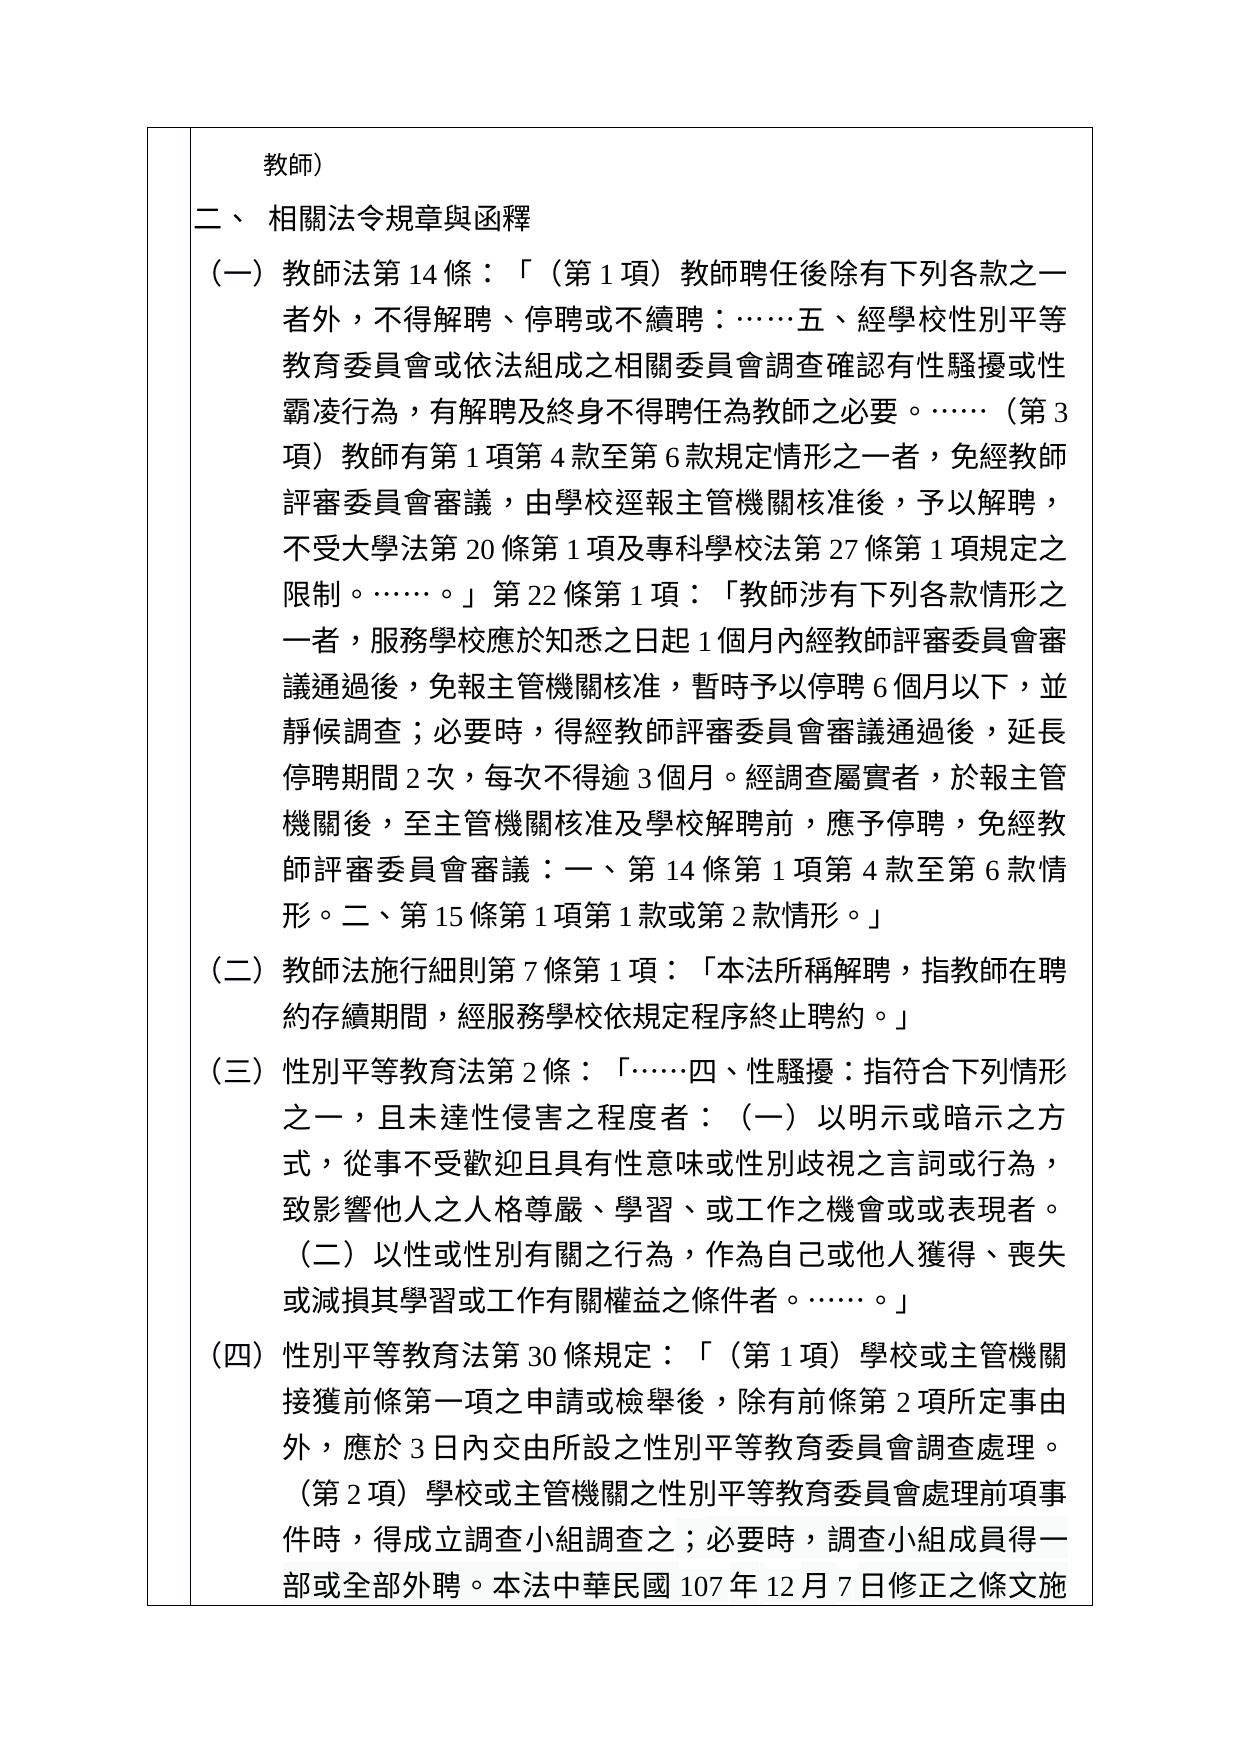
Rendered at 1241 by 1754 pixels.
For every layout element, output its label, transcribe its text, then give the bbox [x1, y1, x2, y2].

table_cell [148, 128, 190, 1605]
table_cell 一、事由 （此段文字儘量精簡，使閱讀者能快速了解案情，以半頁為原則，最多勿超過1頁，詳細內容於「二、相關法令規章與函釋」之後呈現） ○○○大學（以下簡稱學校）○○○○系○○學生（以下簡稱甲生）於○○年○○月○○日向學校對○○○系○○教授○○○（以下簡稱○師）提出申請性侵害（性騷擾）事件調查，甲生指出：○師於………（略述指控內容即可）。 學校性別平等教育委員會（以下簡稱性平會）於○○年○○月○○日召開○○學年度○○會議受理申請調查，錄為第○○○○號案，並組成調查小組。 學校系、院及校教師評審委員會（以下簡稱教評會）分別於○○年○○月○○日、○○月○○日及○○月○○日召開會議審議決議停聘○師，停聘通知於○○年○○月○○日送達，並自次日起停聘。 調查小組於○○年○○月○○日訪談…….並於○○年○○月○○日完成調查報告，認定○師之行為符合性侵害（性騷擾，有解聘及終身不得聘任為教師之必要），建議學校應予以解聘(新修正教師法第14條第4款確認有性侵害行為屬實應予解聘，且終身不得聘任；第5款確認有性騷擾或性霸凌行為，且有解聘及終身不得聘任之必要；第15條第1項第1款確認有性騷擾或性霸凌行為有解聘之必要，並議決1至4年不得聘任為教師)○師（略述調查過程、結果及建議）。 學校性平會於○○年○○月○○日召開會議審議………..通過擬依教師法14條第1項第5款「經學校性別平等教育委員會或依法組成之相關委員會調查確認有性騷擾或性霸凌行為，有解聘及終身不得聘任為教師之必要」規定予以解聘，學校以○○年○○月○○日○○字第○○○○○○○○號函報教育部審核。 （簡述學校性平會審議過程及決議依教師法第14條第1項第幾款解聘教師） 相關法令規章與函釋 教師法第14條：「（第1項）教師聘任後除有下列各款之一者外，不得解聘、停聘或不續聘：……五、經學校性別平等教育委員會或依法組成之相關委員會調查確認有性騷擾或性霸凌行為，有解聘及終身不得聘任為教師之必要。……（第3項）教師有第1項第4款至第6款規定情形之一者，免經教師評審委員會審議，由學校逕報主管機關核准後，予以解聘，不受大學法第20條第1項及專科學校法第27條第1項規定之限制。……。」第22條第1項：「教師涉有下列各款情形之一者，服務學校應於知悉之日起1個月內經教師評審委員會審議通過後，免報主管機關核准，暫時予以停聘6個月以下，並靜候調查；必要時，得經教師評審委員會審議通過後，延長停聘期間2次，每次不得逾3個月。經調查屬實者，於報主管機關後，至主管機關核准及學校解聘前，應予停聘，免經教師評審委員會審議：一、第14條第1項第4款至第6款情形。二、第15條第1項第1款或第2款情形。」 教師法施行細則第7條第1項：「本法所稱解聘，指教師在聘約存續期間，經服務學校依規定程序終止聘約。」 性別平等教育法第2條：「……四、性騷擾：指符合下列情形之一，且未達性侵害之程度者：（一）以明示或暗示之方式，從事不受歡迎且具有性意味或性別歧視之言詞或行為，致影響他人之人格尊嚴、學習、或工作之機會或或表現者。（二）以性或性別有關之行為，作為自己或他人獲得、喪失或減損其學習或工作有關權益之條件者。……。」 性別平等教育法第30條規定：「（第1項）學校或主管機關接獲前條第一項之申請或檢舉後，除有前條第2項所定事由外，應於3日內交由所設之性別平等教育委員會調查處理。（第2項）學校或主管機關之性別平等教育委員會處理前項事件時，得成立調查小組調查之；必要時，調查小組成員得一部或全部外聘。本法中華民國107年12月7日修正之條文施行前，亦同。（第3項）調查小組成員應具性別平等意識，女性成員不得少於成員總數二分之一，且其成員中具性侵害、性騷擾或性霸凌事件調查專業素養之專家學者人數，於學校應占成員總數三分之一以上，於主管機關應占成員總數二分之一以上；事件當事人分屬不同學校時，並應有被害人現所屬學校之代表。（第4項）性別平等教育委員會或調查小組依本法規定進行調查時，行為人、申請人及受邀協助調查之人或單位，應予配合，並提供相關資料。（第5項）行政程序法有關管轄、移送、迴避、送達、補正等相關規定，於本法適用或準用之。（第6項）性別平等教育委員會之調查處理，不受該事件司法程序進行之影響。（第7項）性別平等教育委員會為調查處理時，應衡酌雙方當事人之權力差距。」 性別平等教育法第32條第3項：「學校或主管機關發現調查程序有重大瑕疵或有足以影響原調查認定之新事實、新證據時，得要求性別平等教育委員會重新調查。」 ○○○○○○(以上填寫本案會用到的法令及學校規定)(PP.00-00) 三、學校性平會審議過程及處理建議 (PP.00-00) (此段詳述相關流程與決議內容) 甲生於○○年○○月○○日向學校提出申請性騷擾事件調查，申請調查內容略以：「………」。 性平會於○○年○○月○○日召開○○學年度第○○學期第○○次會議，審議如下： 1、○○○○○。 …… 調查小組： 成員包含○○○(女)、○○○(女)及○○○(男)等3位。其中，○○○及○○○皆為本部處理校園性侵害性騷擾或性霸凌事件專業人才庫，○○○為法律專業人員……。 ○○年○○月○○日與甲生、○師及相關人A進行訪談……。 ○○年○○月○○日完成調查報告，摘錄如下： 事實認定： …… 認定理由： …… 處理建議： …… 性平會於○○年○○月○○日召開○○學年度第○○學期第○○次會議，審議如下： 1、○○○○○。 2、…… (依教師法第14條第2項規定，教師有第1項第4款至第6款規定情形之一者，免經教評會審議。另依教師法施行細則第11條規定，教評會依本法第15條第2項規定審議之事項，以議決該教師不得聘任為教師之1年至4年期間為限) 四、學校教評會審議不得聘任期間之過程 系教評會：(PP.00-00) 1、於○○○年○○月○○日召開○○學年度第○○學期第○○次○○○系教評會(會議名稱請依學校實際狀況填寫)，應出席委員○○名，實際出席○○名。 2、○師出席陳述意見，另提出書面陳述意見。(列席或書面)意見如下：(PP.00-00) 。 。 3、教評會對○師陳述意見之回應如下： 。 。 4、決議：（參與表決○○名，同意○○票，不同意○○票，廢票○○票） (請依決議內容完整呈現，請勿增刪) 。 。 院教評會：(PP.00-00) 1、於○○○年○○月○○日召開○○學年度第○○學期第○○次○○○院教評會(會議名稱請依學校實際狀況填寫)，應出席委員○○名，實際出席○○名。 2、○師出席陳述意見，另提出書面陳述意見。(列席或書面)意見如下： 。 。 3、教評會對○師陳述意見之回應如下： 。 。 4、決議：（參與表決○○名，同意○○票，不同意○○票，廢票○○票） (請依決議內容完整呈現，請勿增刪) 。 。 校教評會：(PP.00-00) 1、於○○○年○○月○○日召開○○學年度第○○學期第○○次校教評會(會議名稱請依學校實際狀況填寫)，應出席委員○○名，實際出席○○名。 2、○師出席陳述意見，另提出書面陳述意見。(列席或書面)意見如下： 。 。 3、教評會對○師陳述意見之回應如下： 。 。 4、決議：（參與表決○○名，同意○○票，不同意○○票，廢票○○票） (請依決議內容完整呈現，請勿增刪) 。 。 [191, 128, 1092, 1605]
